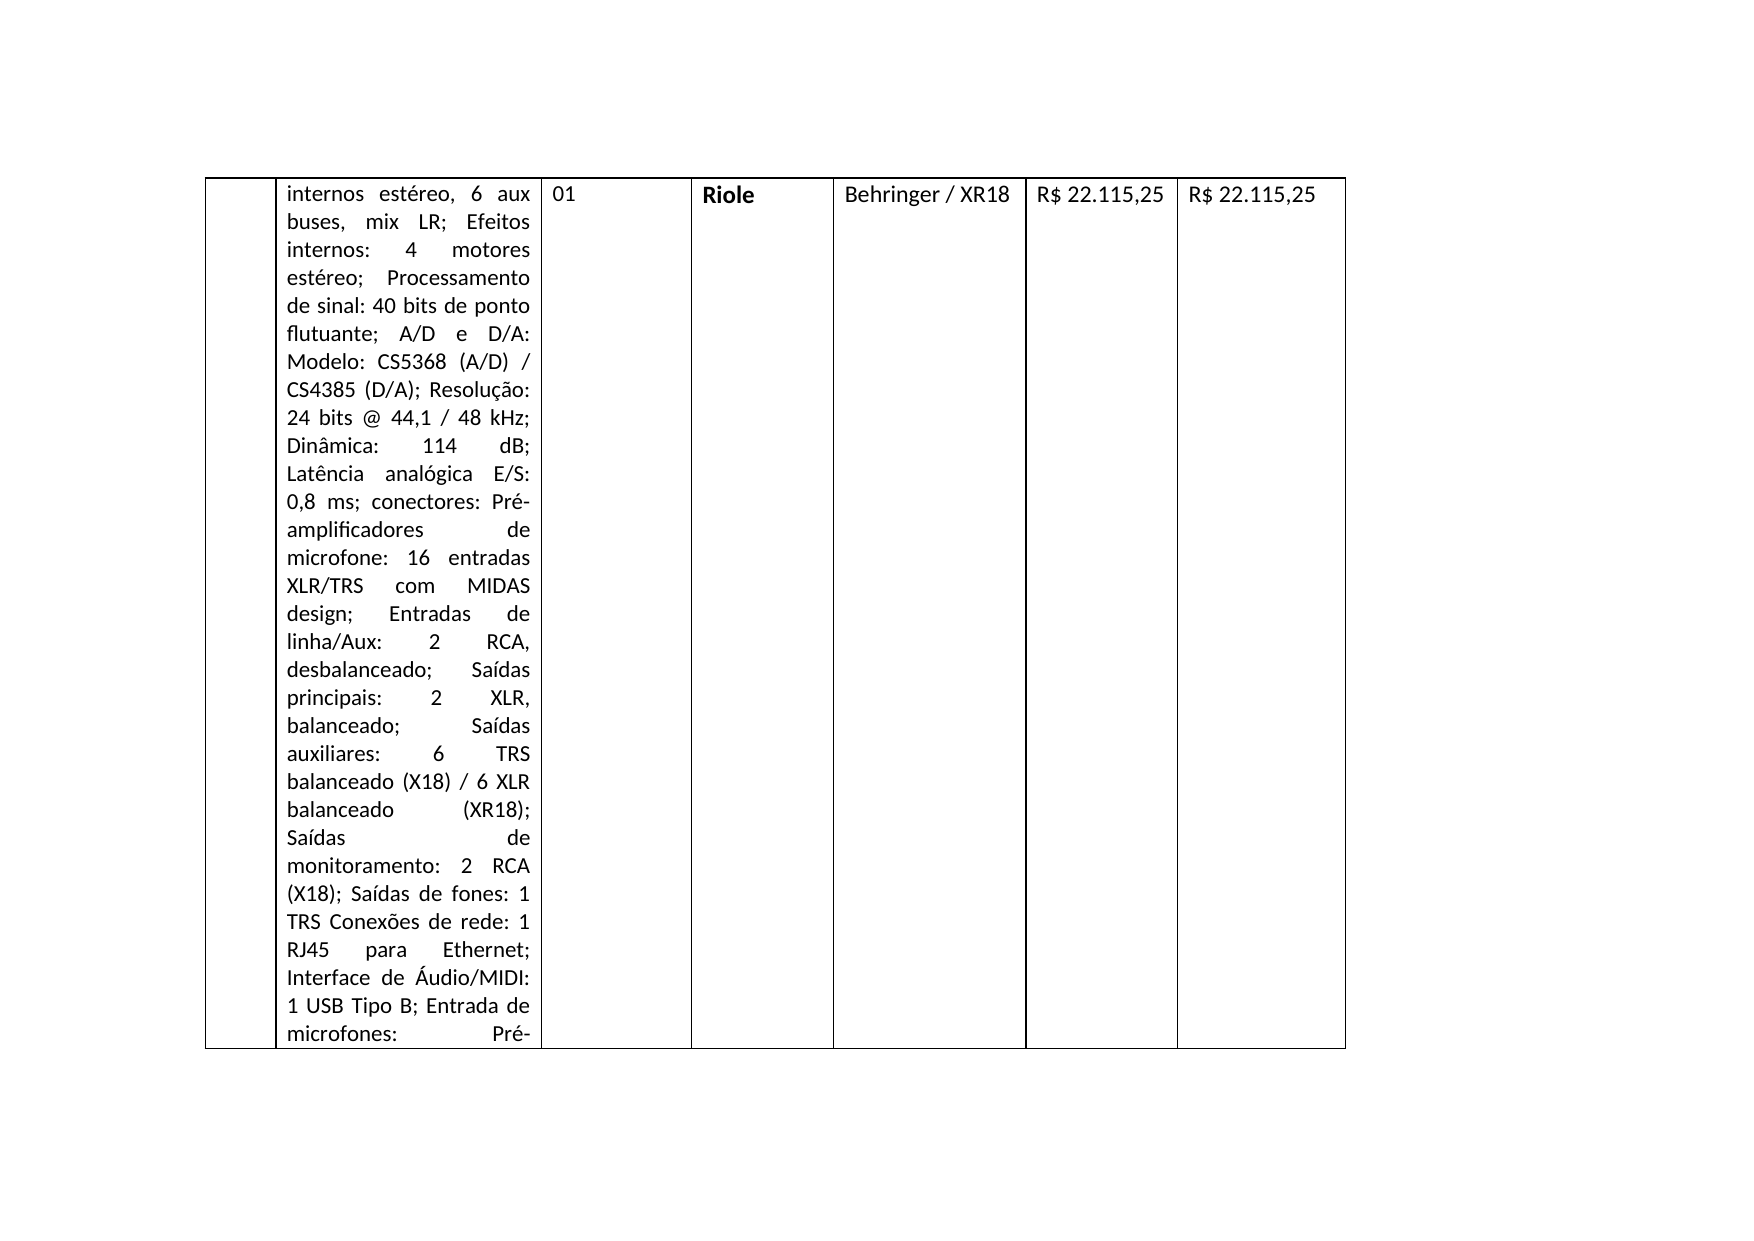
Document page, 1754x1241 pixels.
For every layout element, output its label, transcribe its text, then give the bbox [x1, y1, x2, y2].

table_cell R$ 22.115,25 [1178, 179, 1345, 1047]
table_cell Behringer / XR18 [834, 179, 1025, 1047]
table_cell internos estéreo, 6 aux buses, mix LR; Efeitos internos: 4 motores estéreo; Processamento de sinal: 40 bits de ponto flutuante; A/D e D/A: Modelo: CS5368 (A/D) / CS4385 (D/A); Resolução: 24 bits @ 44,1 / 48 kHz; Dinâmica: 114 dB; Latência analógica E/S: 0,8 ms; conectores: Pré-amplificadores de microfone: 16 entradas XLR/TRS com MIDAS design; Entradas de linha/Aux: 2 RCA, desbalanceado; Saídas principais: 2 XLR, balanceado; Saídas auxiliares: 6 TRS balanceado (X18) / 6 XLR balanceado (XR18); Saídas de monitoramento: 2 RCA (X18); Saídas de fones: 1 TRS Conexões de rede: 1 RJ45 para Ethernet; Interface de Áudio/MIDI: 1 USB Tipo B; Entrada de microfones: Pré- [277, 179, 541, 1047]
table_cell Riole [692, 179, 833, 1047]
table_cell 01 [542, 179, 691, 1047]
table_cell R$ 22.115,25 [1027, 179, 1177, 1047]
table_cell [206, 179, 275, 1047]
